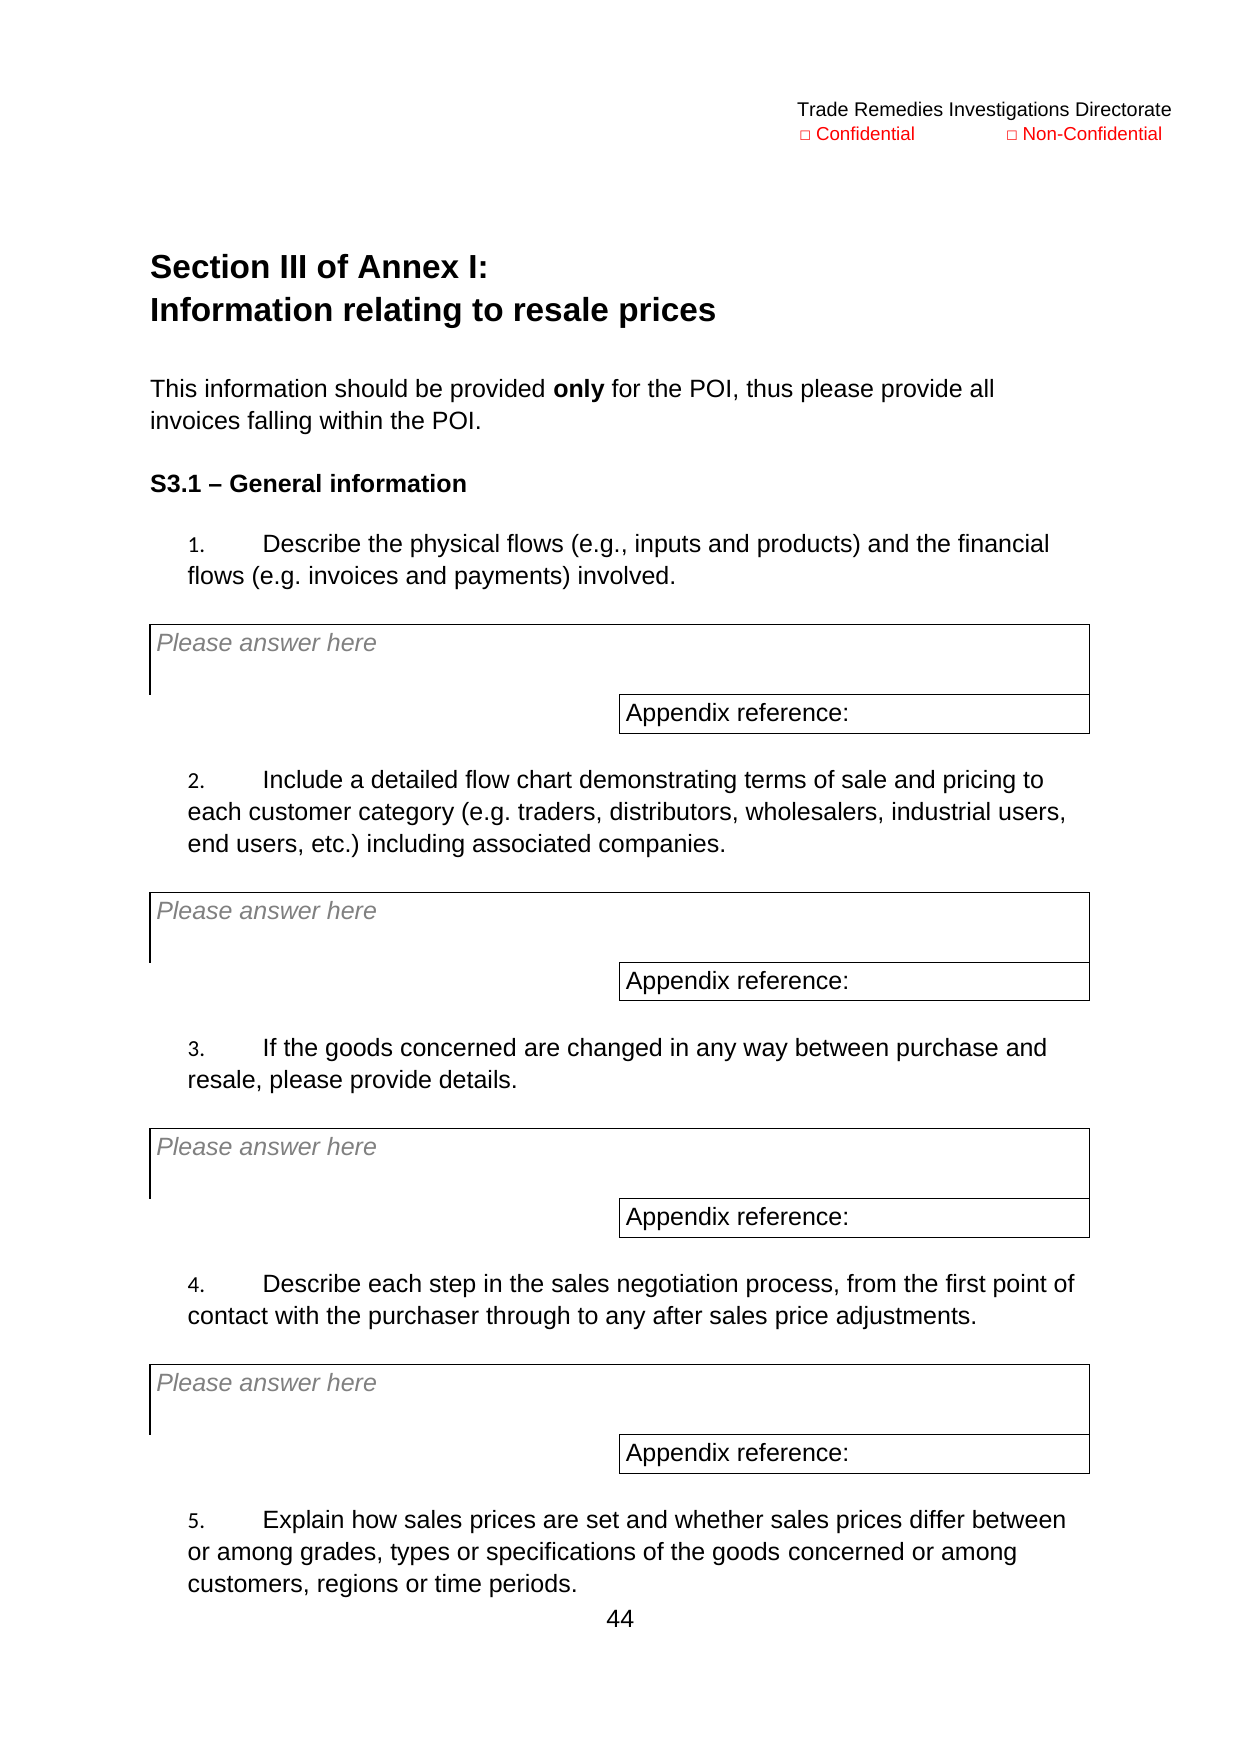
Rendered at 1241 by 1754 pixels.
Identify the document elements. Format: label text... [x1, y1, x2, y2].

table_header Please answer here [151, 1365, 1089, 1434]
list Describe each step in the sales negotiation process, from the first point of contact with the purchaser through to any after sales price adjustments. [187, 1269, 1090, 1330]
table_cell [150, 695, 619, 733]
table_cell Appendix reference: [620, 1199, 1089, 1237]
table_header Please answer here [151, 1129, 1089, 1198]
list If the goods concerned are changed in any way between purchase and resale, please provide details. [187, 1033, 1090, 1094]
table_cell Appendix reference: [620, 695, 1089, 733]
table_cell Appendix reference: [620, 1435, 1089, 1473]
table_cell [150, 1435, 619, 1473]
list Describe the physical flows (e.g., inputs and products) and the financial flows (e.g. invoices and payments) involved. [187, 529, 1090, 590]
text This information should be provided only for the POI, thus please provide all invoices falling within the POI. [150, 374, 1090, 434]
table_cell [150, 1199, 619, 1237]
table_cell [150, 963, 619, 1000]
table_cell Appendix reference: [620, 963, 1089, 1000]
subtitle Section III of Annex I: Information relating to resale prices [150, 248, 1090, 370]
subtitle S3.1 – General information [150, 469, 1090, 498]
table_header Please answer here [151, 893, 1089, 962]
list Include a detailed flow chart demonstrating terms of sale and pricing to each customer category (e.g. traders, distributors, wholesalers, industrial users, end users, etc.) including associated companies. [187, 765, 1090, 858]
table_header Please answer here [151, 625, 1089, 694]
list Explain how sales prices are set and whether sales prices differ between or among grades, types or specifications of the goods concerned or among customers, regions or time periods. [187, 1505, 1090, 1598]
